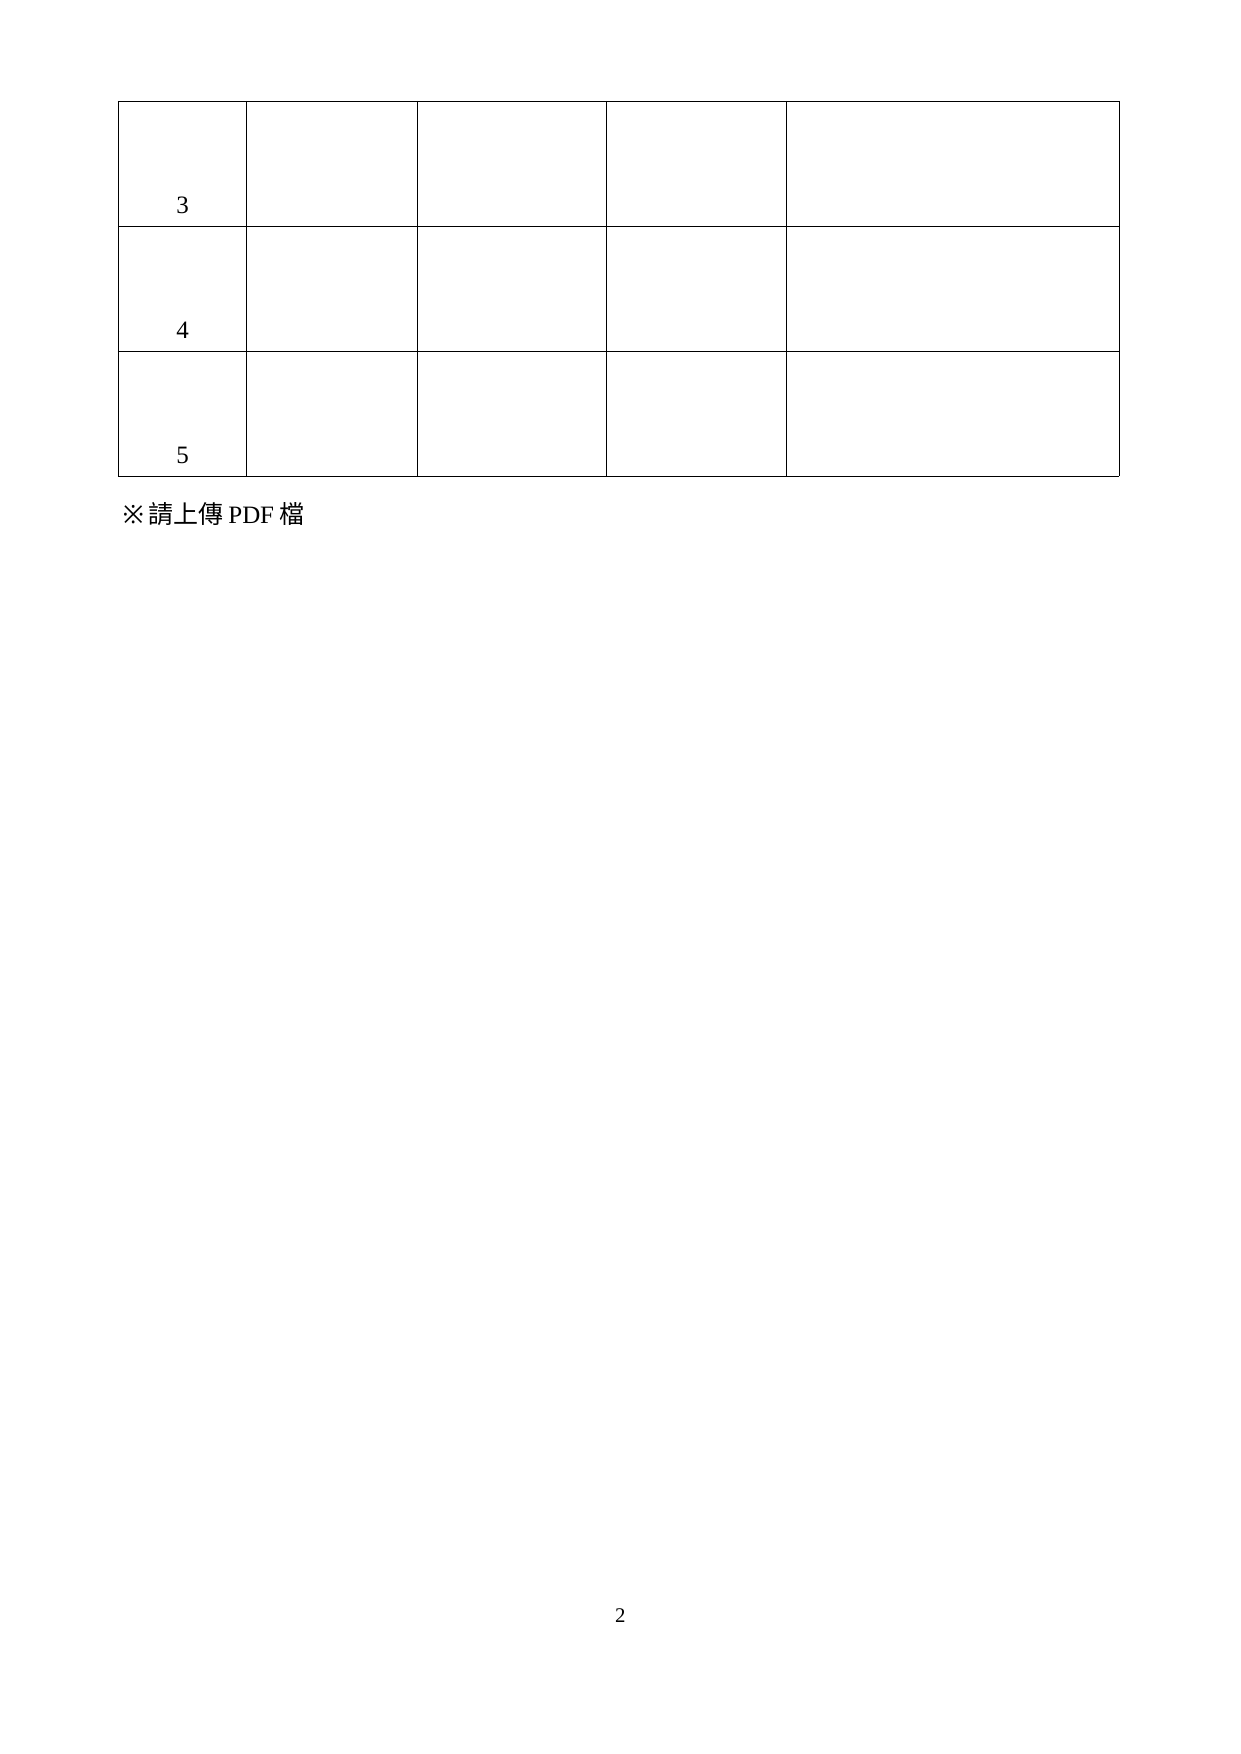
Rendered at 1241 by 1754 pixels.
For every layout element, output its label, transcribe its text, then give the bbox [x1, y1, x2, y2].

table_cell [787, 102, 1119, 226]
table_cell [418, 227, 606, 351]
table_cell [607, 227, 786, 351]
table_cell [247, 102, 417, 226]
table_cell [607, 352, 786, 476]
table_cell 5 [119, 352, 246, 476]
table_cell [418, 102, 606, 226]
table_cell [787, 227, 1119, 351]
table_cell 4 [119, 227, 246, 351]
table_cell [607, 102, 786, 226]
table_cell [787, 352, 1119, 476]
table_cell [418, 352, 606, 476]
table_cell 3 [119, 102, 246, 226]
table_cell [247, 227, 417, 351]
text ※請上傳PDF檔 [118, 495, 1122, 531]
table_cell [247, 352, 417, 476]
